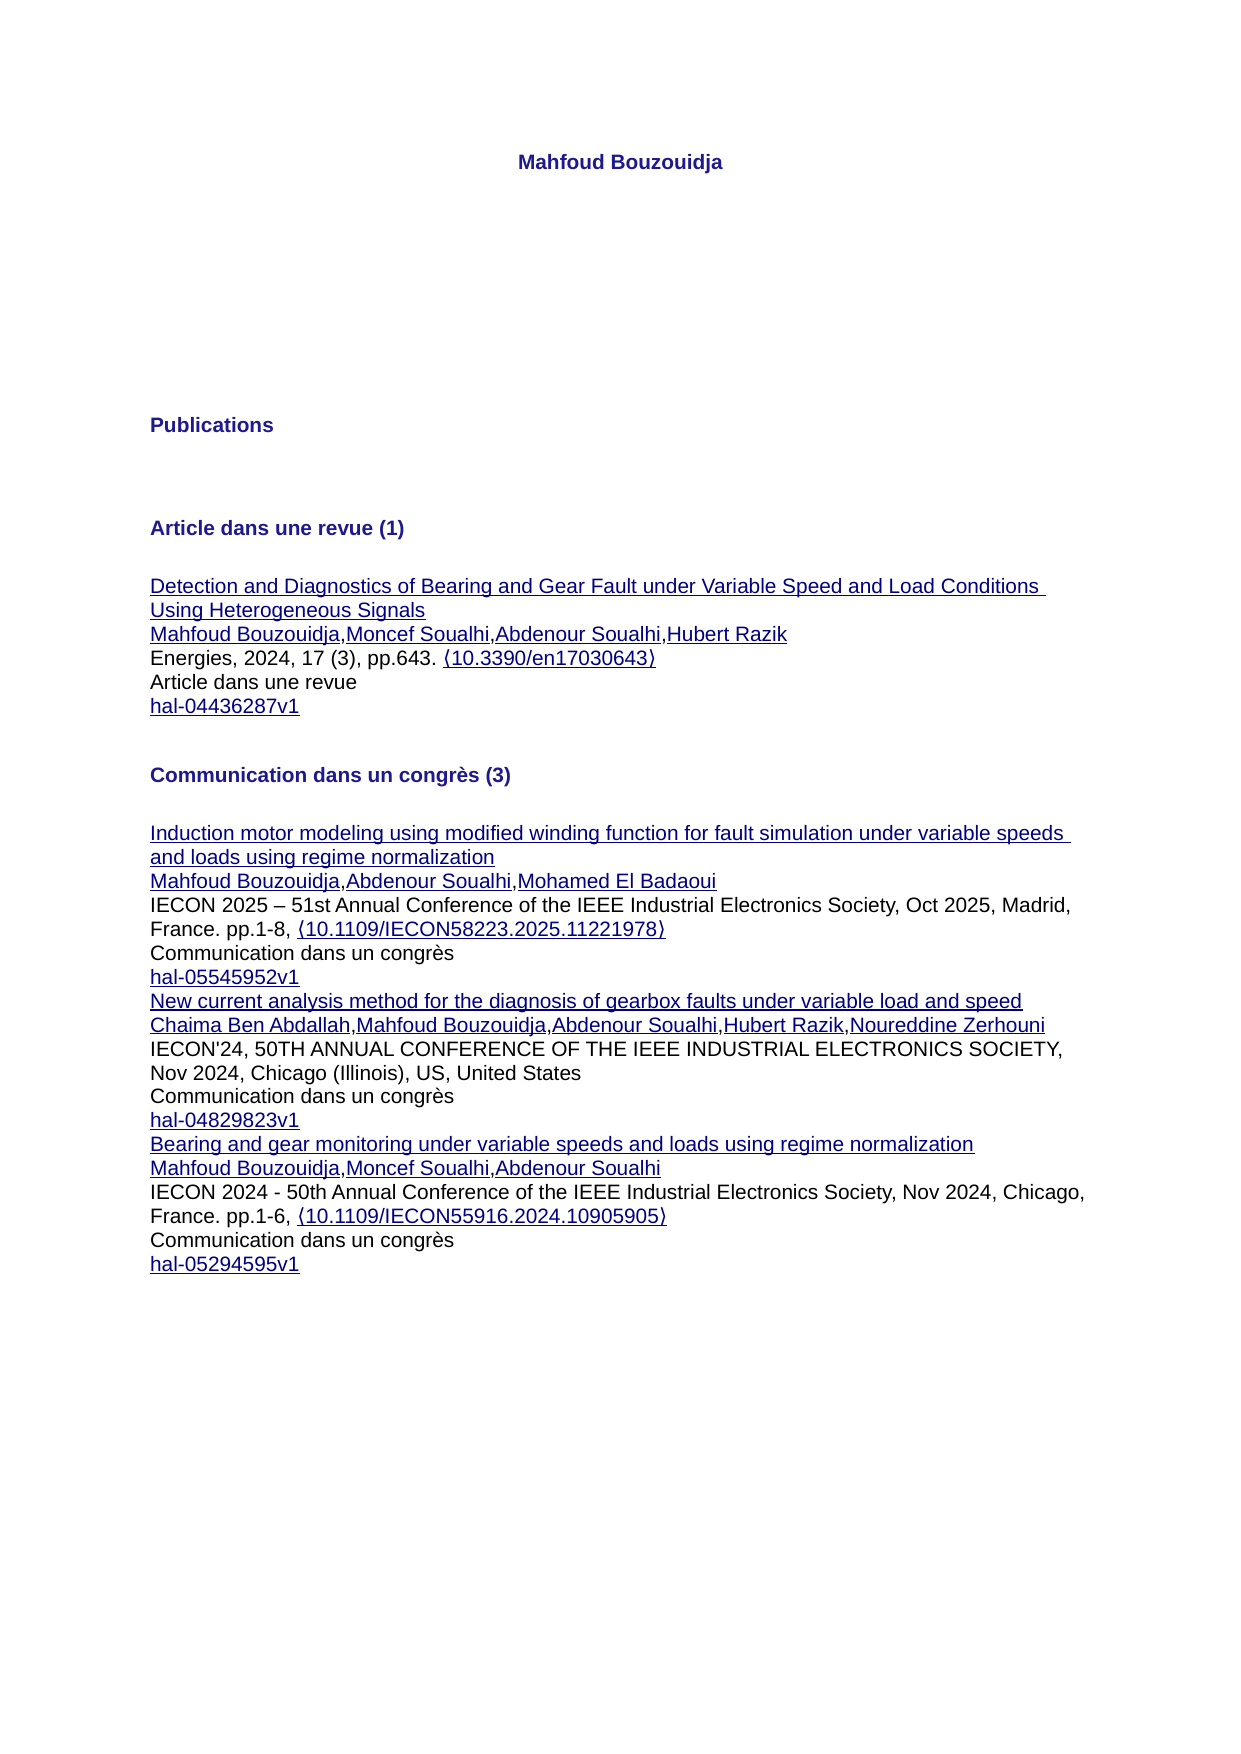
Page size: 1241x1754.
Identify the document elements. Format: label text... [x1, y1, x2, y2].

table_cell New current analysis method for the diagnosis of gearbox faults under variable load and speed Chaima Ben Abdallah,Mahfoud Bouzouidja,Abdenour Soualhi,Hubert Razik,Noureddine Zerhouni IECON'24, 50TH ANNUAL CONFERENCE OF THE IEEE INDUSTRIAL ELECTRONICS SOCIETY, Nov 2024, Chicago (Illinois), US, United States Communication dans un congrès hal-04829823v1 [150, 989, 1090, 1132]
table_header Detection and Diagnostics of Bearing and Gear Fault under Variable Speed and Load Conditions Using Heterogeneous Signals Mahfoud Bouzouidja,Moncef Soualhi,Abdenour Soualhi,Hubert Razik Energies, 2024, 17 (3), pp.643. ⟨10.3390/en17030643⟩ Article dans une revue hal-04436287v1 [150, 574, 1090, 718]
table_cell Bearing and gear monitoring under variable speeds and loads using regime normalization Mahfoud Bouzouidja,Moncef Soualhi,Abdenour Soualhi IECON 2024 - 50th Annual Conference of the IEEE Industrial Electronics Society, Nov 2024, Chicago, France. pp.1-6, ⟨10.1109/IECON55916.2024.10905905⟩ Communication dans un congrès hal-05294595v1 [150, 1132, 1090, 1276]
subtitle Article dans une revue (1) [150, 516, 1090, 539]
subtitle Communication dans un congrès (3) [150, 762, 1090, 786]
subtitle Publications [150, 412, 1090, 436]
table_header Induction motor modeling using modified winding function for fault simulation under variable speeds and loads using regime normalization Mahfoud Bouzouidja,Abdenour Soualhi,Mohamed El Badaoui IECON 2025 – 51st Annual Conference of the IEEE Industrial Electronics Society, Oct 2025, Madrid, France. pp.1-8, ⟨10.1109/IECON58223.2025.11221978⟩ Communication dans un congrès hal-05545952v1 [150, 821, 1090, 988]
subtitle Mahfoud Bouzouidja [150, 150, 1090, 174]
